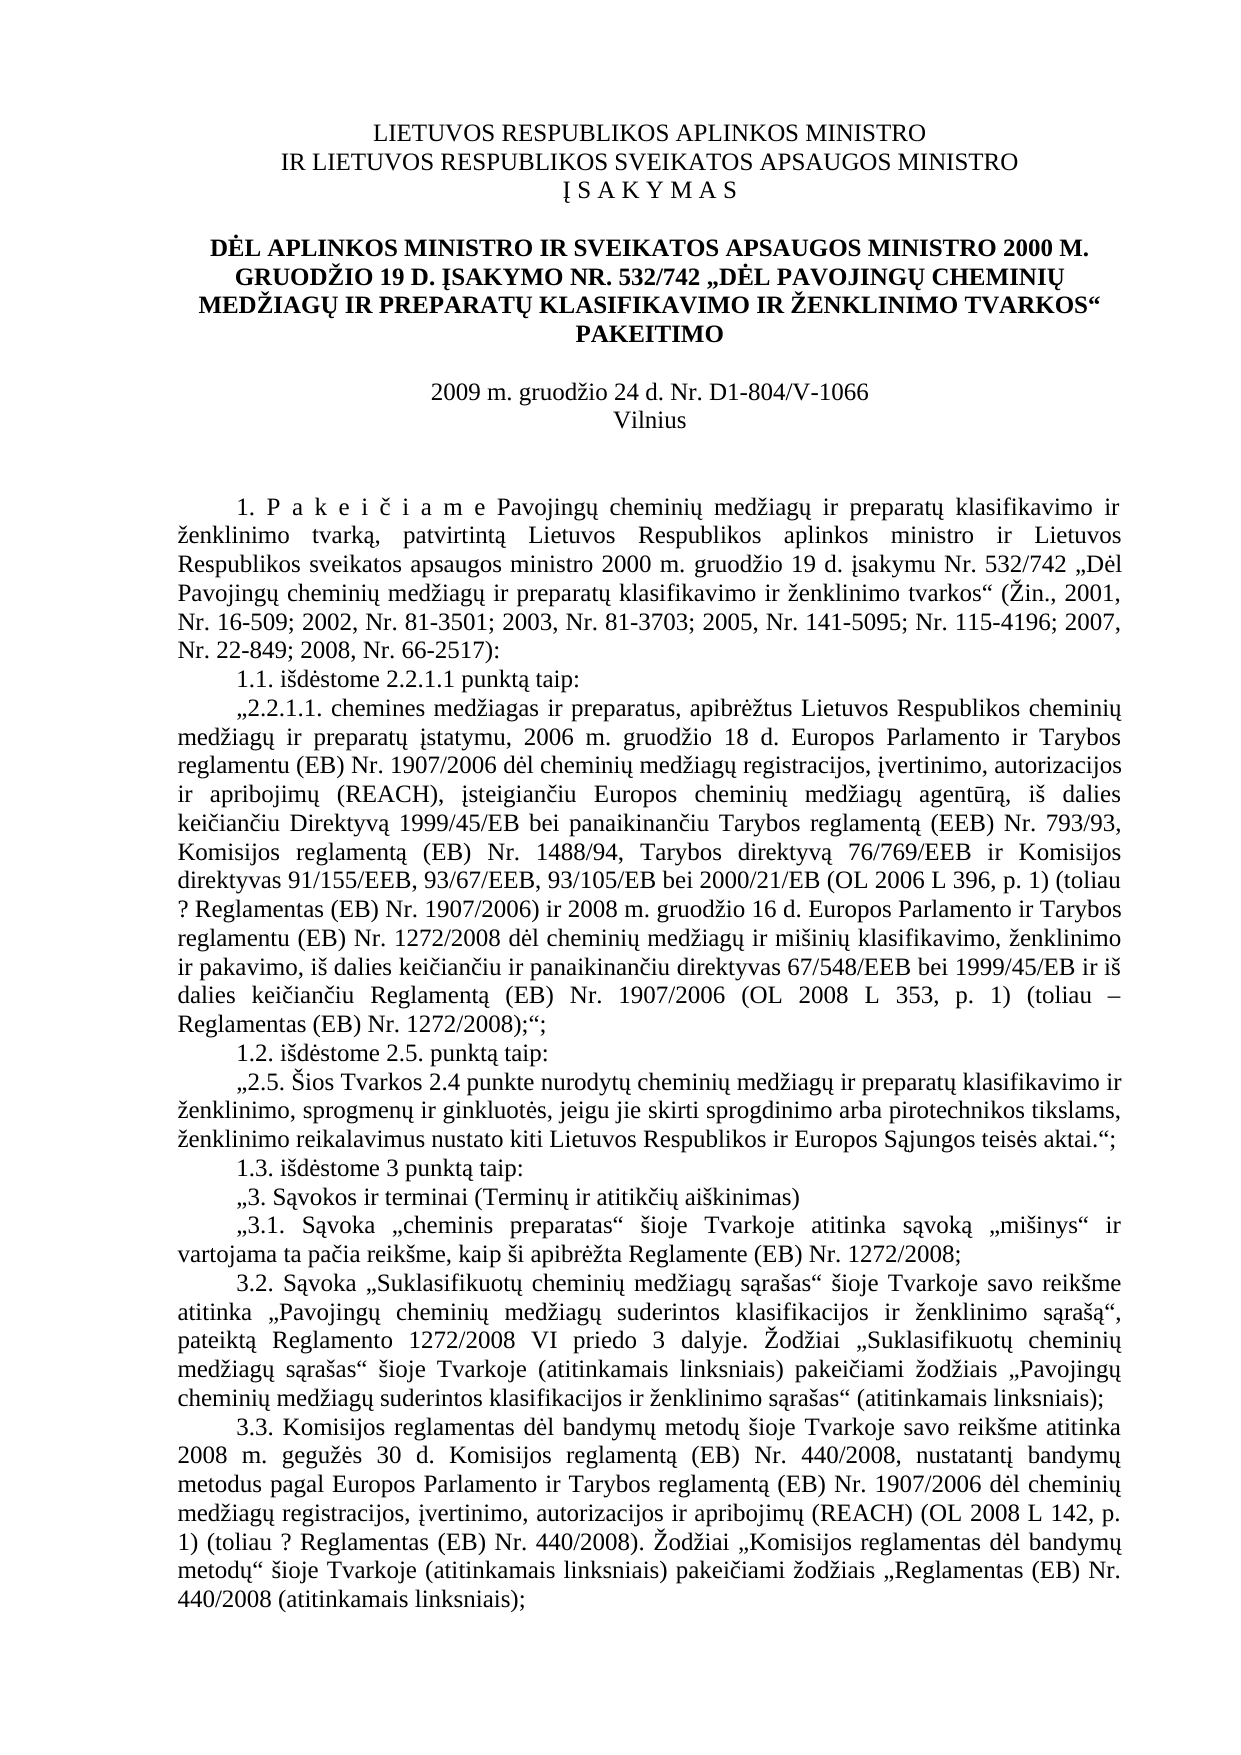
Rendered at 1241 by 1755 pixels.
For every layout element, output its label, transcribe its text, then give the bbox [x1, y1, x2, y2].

text „3.1. Sąvoka „cheminis preparatas“ šioje Tvarkoje atitinka sąvoką „mišinys“ ir vartojama ta pačia reikšme, kaip ši apibrėžta Reglamente (EB) Nr. 1272/2008; [177, 1211, 1122, 1268]
text 2009 m. gruodžio 24 d. Nr. D1-804/V-1066 [177, 377, 1122, 406]
text 3.3. Komisijos reglamentas dėl bandymų metodų šioje Tvarkoje savo reikšme atitinka 2008 m. gegužės 30 d. Komisijos reglamentą (EB) Nr. 440/2008, nustatantį bandymų metodus pagal Europos Parlamento ir Tarybos reglamentą (EB) Nr. 1907/2006 dėl cheminių medžiagų registracijos, įvertinimo, autorizacijos ir apribojimų (REACH) (OL 2008 L 142, p. 1) (toliau ? Reglamentas (EB) Nr. 440/2008). Žodžiai „Komisijos reglamentas dėl bandymų metodų“ šioje Tvarkoje (atitinkamais linksniais) pakeičiami žodžiais „Reglamentas (EB) Nr. 440/2008 (atitinkamais linksniais); [177, 1412, 1122, 1613]
text „2.5. Šios Tvarkos 2.4 punkte nurodytų cheminių medžiagų ir preparatų klasifikavimo ir ženklinimo, sprogmenų ir ginkluotės, jeigu jie skirti sprogdinimo arba pirotechnikos tikslams, ženklinimo reikalavimus nustato kiti Lietuvos Respublikos ir Europos Sąjungos teisės aktai.“; [177, 1067, 1122, 1153]
text Vilnius [177, 406, 1122, 434]
text 1.1. išdėstome 2.2.1.1 punktą taip: [177, 664, 1122, 693]
text LIETUVOS RESPUBLIKOS APLINKOS MINISTRO [177, 118, 1122, 147]
text 1.2. išdėstome 2.5. punktą taip: [177, 1038, 1122, 1067]
text DĖL APLINKOS MINISTRO IR SVEIKATOS APSAUGOS MINISTRO 2000 M. GRUODŽIO 19 D. ĮSAKYMO Nr. 532/742 „DĖL PAVOJINGŲ CHEMINIŲ MEDŽIAGŲ IR PREPARATŲ KLASIFIKAVIMO IR ŽENKLINIMO TVARKOS“ PAKEITIMO [177, 233, 1122, 348]
text 1. P a k e i č i a m e Pavojingų cheminių medžiagų ir preparatų klasifikavimo ir ženklinimo tvarką, patvirtintą Lietuvos Respublikos aplinkos ministro ir Lietuvos Respublikos sveikatos apsaugos ministro 2000 m. gruodžio 19 d. įsakymu Nr. 532/742 „Dėl pavojingų cheminių medžiagų ir preparatų klasifikavimo ir ženklinimo tvarkos“ (Žin., 2001, Nr. 16-509; 2002, Nr. 81-3501; 2003, Nr. 81-3703; 2005, Nr. 141-5095; Nr. 115-4196; 2007, Nr. 22-849; 2008, Nr. 66-2517): [177, 492, 1122, 664]
text „2.2.1.1. chemines medžiagas ir preparatus, apibrėžtus Lietuvos Respublikos cheminių medžiagų ir preparatų įstatymu, 2006 m. gruodžio 18 d. Europos Parlamento ir Tarybos reglamentu (EB) Nr. 1907/2006 dėl cheminių medžiagų registracijos, įvertinimo, autorizacijos ir apribojimų (REACH), įsteigiančiu Europos cheminių medžiagų agentūrą, iš dalies keičiančiu Direktyvą 1999/45/EB bei panaikinančiu Tarybos reglamentą (EEB) Nr. 793/93, Komisijos reglamentą (EB) Nr. 1488/94, Tarybos direktyvą 76/769/EEB ir Komisijos direktyvas 91/155/EEB, 93/67/EEB, 93/105/EB bei 2000/21/EB (OL 2006 L 396, p. 1) (toliau ? Reglamentas (EB) Nr. 1907/2006) ir 2008 m. gruodžio 16 d. Europos Parlamento ir Tarybos reglamentu (EB) Nr. 1272/2008 dėl cheminių medžiagų ir mišinių klasifikavimo, ženklinimo ir pakavimo, iš dalies keičiančiu ir panaikinančiu direktyvas 67/548/EEB bei 1999/45/EB ir iš dalies keičiančiu Reglamentą (EB) Nr. 1907/2006 (OL 2008 L 353, p. 1) (toliau – Reglamentas (EB) Nr. 1272/2008);“; [177, 693, 1122, 1038]
text IR LIETUVOS RESPUBLIKOS SVEIKATOS APSAUGOS MINISTRO [177, 147, 1122, 176]
text „3. Sąvokos ir terminai (Terminų ir atitikčių aiškinimas) [177, 1182, 1122, 1211]
text Į S A K Y M A S [177, 176, 1122, 204]
text 3.2. Sąvoka „Suklasifikuotų cheminių medžiagų sąrašas“ šioje Tvarkoje savo reikšme atitinka „Pavojingų cheminių medžiagų suderintos klasifikacijos ir ženklinimo sąrašą“, pateiktą Reglamento 1272/2008 VI priedo 3 dalyje. Žodžiai „Suklasifikuotų cheminių medžiagų sąrašas“ šioje Tvarkoje (atitinkamais linksniais) pakeičiami žodžiais „Pavojingų cheminių medžiagų suderintos klasifikacijos ir ženklinimo sąrašas“ (atitinkamais linksniais); [177, 1268, 1122, 1412]
text 1.3. išdėstome 3 punktą taip: [177, 1153, 1122, 1182]
